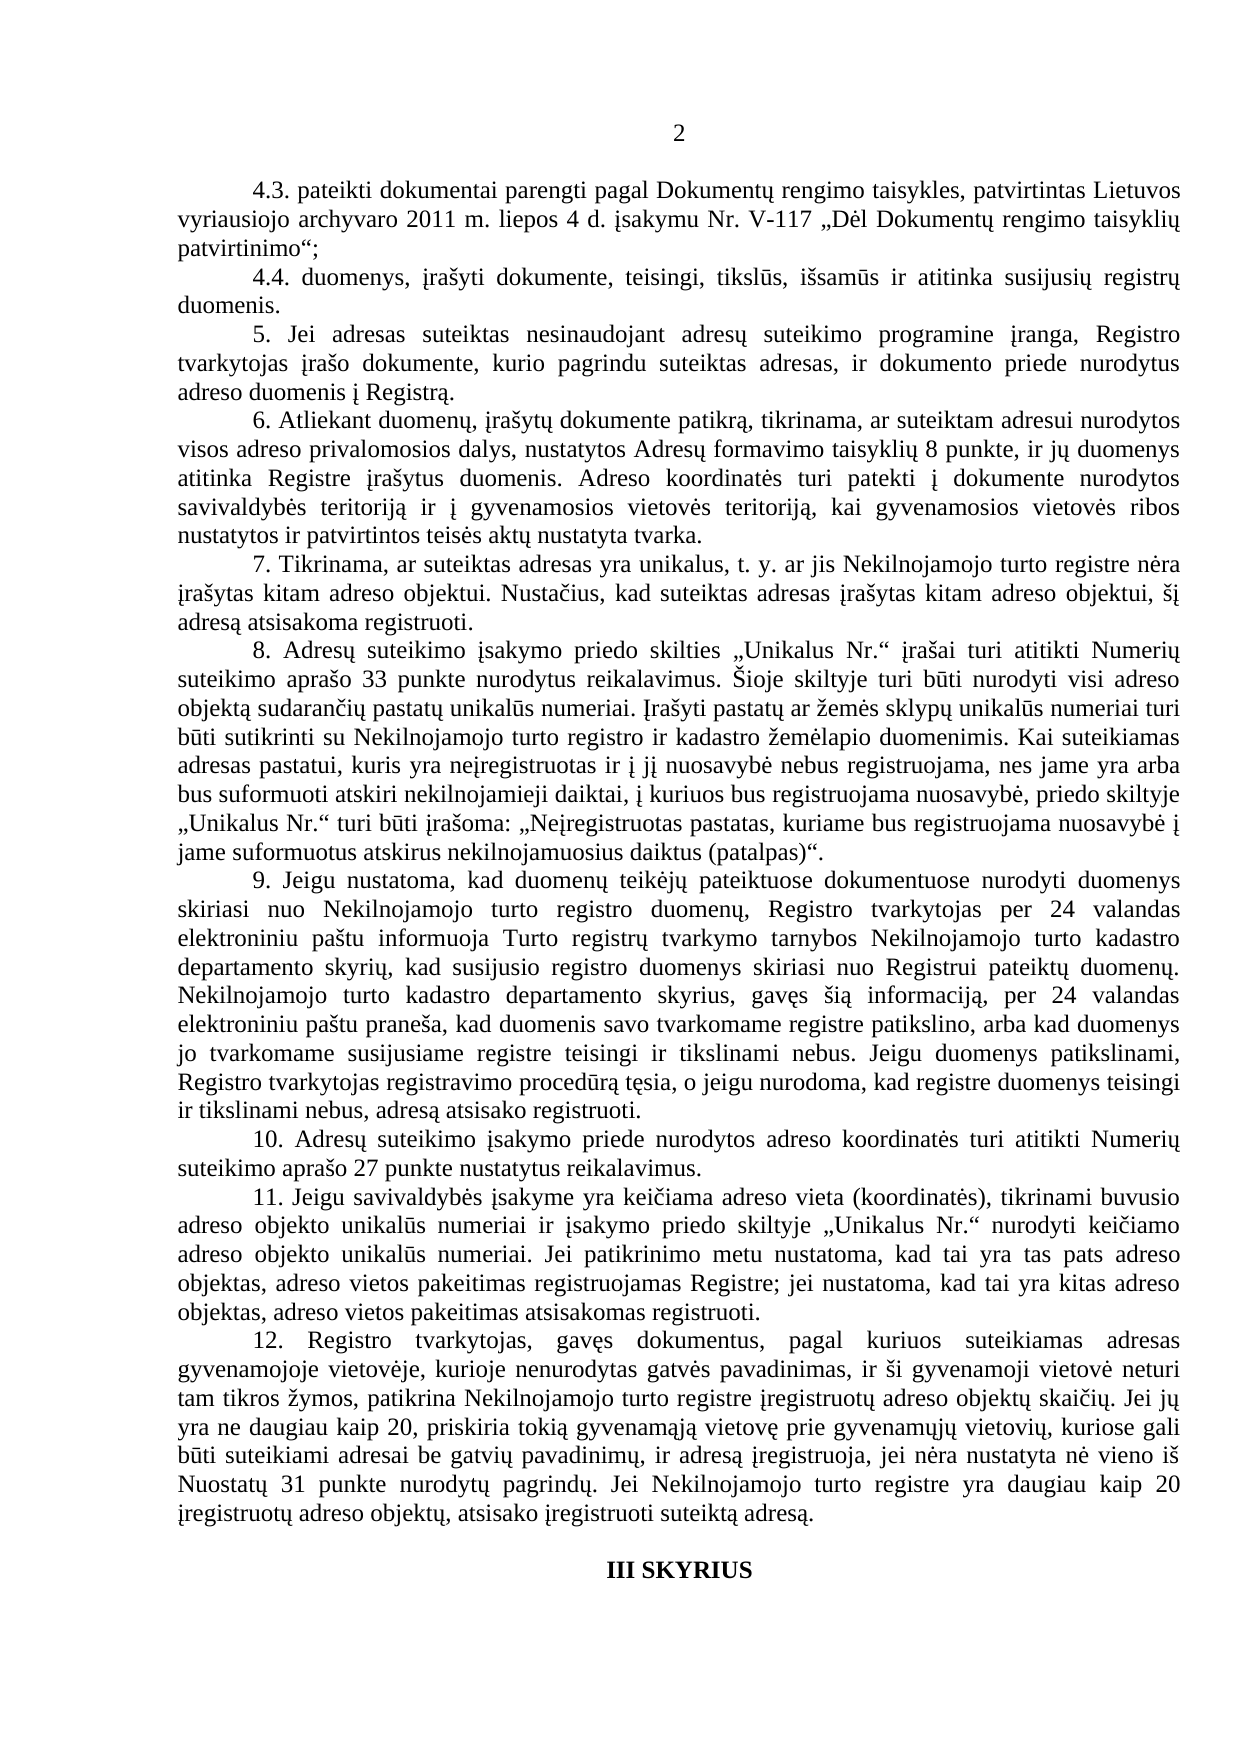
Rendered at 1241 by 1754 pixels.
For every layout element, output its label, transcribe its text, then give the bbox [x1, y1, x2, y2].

text 10. Adresų suteikimo įsakymo priede nurodytos adreso koordinatės turi atitikti Numerių suteikimo aprašo 27 punkte nustatytus reikalavimus. [177, 1124, 1181, 1182]
text 12. Registro tvarkytojas, gavęs dokumentus, pagal kuriuos suteikiamas adresas gyvenamojoje vietovėje, kurioje nenurodytas gatvės pavadinimas, ir ši gyvenamoji vietovė neturi tam tikros žymos, patikrina Nekilnojamojo turto registre įregistruotų adreso objektų skaičių. Jei jų yra ne daugiau kaip 20, priskiria tokią gyvenamąją vietovę prie gyvenamųjų vietovių, kuriose gali būti suteikiami adresai be gatvių pavadinimų, ir adresą įregistruoja, jei nėra nustatyta nė vieno iš Nuostatų 31 punkte nurodytų pagrindų. Jei Nekilnojamojo turto registre yra daugiau kaip 20 įregistruotų adreso objektų, atsisako įregistruoti suteiktą adresą. [177, 1326, 1181, 1527]
text III SKYRIUS [177, 1556, 1181, 1584]
text 9. Jeigu nustatoma, kad duomenų teikėjų pateiktuose dokumentuose nurodyti duomenys skiriasi nuo Nekilnojamojo turto registro duomenų, Registro tvarkytojas per 24 valandas elektroniniu paštu informuoja Turto registrų tvarkymo tarnybos Nekilnojamojo turto kadastro departamento skyrių, kad susijusio registro duomenys skiriasi nuo Registrui pateiktų duomenų. Nekilnojamojo turto kadastro departamento skyrius, gavęs šią informaciją, per 24 valandas elektroniniu paštu praneša, kad duomenis savo tvarkomame registre patikslino, arba kad duomenys jo tvarkomame susijusiame registre teisingi ir tikslinami nebus. Jeigu duomenys patikslinami, Registro tvarkytojas registravimo procedūrą tęsia, o jeigu nurodoma, kad registre duomenys teisingi ir tikslinami nebus, adresą atsisako registruoti. [177, 866, 1181, 1124]
text 6. Atliekant duomenų, įrašytų dokumente patikrą, tikrinama, ar suteiktam adresui nurodytos visos adreso privalomosios dalys, nustatytos Adresų formavimo taisyklių 8 punkte, ir jų duomenys atitinka Registre įrašytus duomenis. Adreso koordinatės turi patekti į dokumente nurodytos savivaldybės teritoriją ir į gyvenamosios vietovės teritoriją, kai gyvenamosios vietovės ribos nustatytos ir patvirtintos teisės aktų nustatyta tvarka. [177, 406, 1181, 549]
text 8. Adresų suteikimo įsakymo priedo skilties „Unikalus Nr.“ įrašai turi atitikti Numerių suteikimo aprašo 33 punkte nurodytus reikalavimus. Šioje skiltyje turi būti nurodyti visi adreso objektą sudarančių pastatų unikalūs numeriai. Įrašyti pastatų ar žemės sklypų unikalūs numeriai turi būti sutikrinti su Nekilnojamojo turto registro ir kadastro žemėlapio duomenimis. Kai suteikiamas adresas pastatui, kuris yra neįregistruotas ir į jį nuosavybė nebus registruojama, nes jame yra arba bus suformuoti atskiri nekilnojamieji daiktai, į kuriuos bus registruojama nuosavybė, priedo skiltyje „Unikalus Nr.“ turi būti įrašoma: „Neįregistruotas pastatas, kuriame bus registruojama nuosavybė į jame suformuotus atskirus nekilnojamuosius daiktus (patalpas)“. [177, 636, 1181, 866]
text 7. Tikrinama, ar suteiktas adresas yra unikalus, t. y. ar jis Nekilnojamojo turto registre nėra įrašytas kitam adreso objektui. Nustačius, kad suteiktas adresas įrašytas kitam adreso objektui, šį adresą atsisakoma registruoti. [177, 549, 1181, 636]
text 11. Jeigu savivaldybės įsakyme yra keičiama adreso vieta (koordinatės), tikrinami buvusio adreso objekto unikalūs numeriai ir įsakymo priedo skiltyje „Unikalus Nr.“ nurodyti keičiamo adreso objekto unikalūs numeriai. Jei patikrinimo metu nustatoma, kad tai yra tas pats adreso objektas, adreso vietos pakeitimas registruojamas Registre; jei nustatoma, kad tai yra kitas adreso objektas, adreso vietos pakeitimas atsisakomas registruoti. [177, 1182, 1181, 1326]
text 5. Jei adresas suteiktas nesinaudojant adresų suteikimo programine įranga, Registro tvarkytojas įrašo dokumente, kurio pagrindu suteiktas adresas, ir dokumento priede nurodytus adreso duomenis į Registrą. [177, 319, 1181, 406]
text 4.4. duomenys, įrašyti dokumente, teisingi, tikslūs, išsamūs ir atitinka susijusių registrų duomenis. [177, 262, 1181, 319]
text 4.3. pateikti dokumentai parengti pagal Dokumentų rengimo taisykles, patvirtintas Lietuvos vyriausiojo archyvaro 2011 m. liepos 4 d. įsakymu Nr. V-117 „Dėl Dokumentų rengimo taisyklių patvirtinimo“; [177, 176, 1181, 262]
